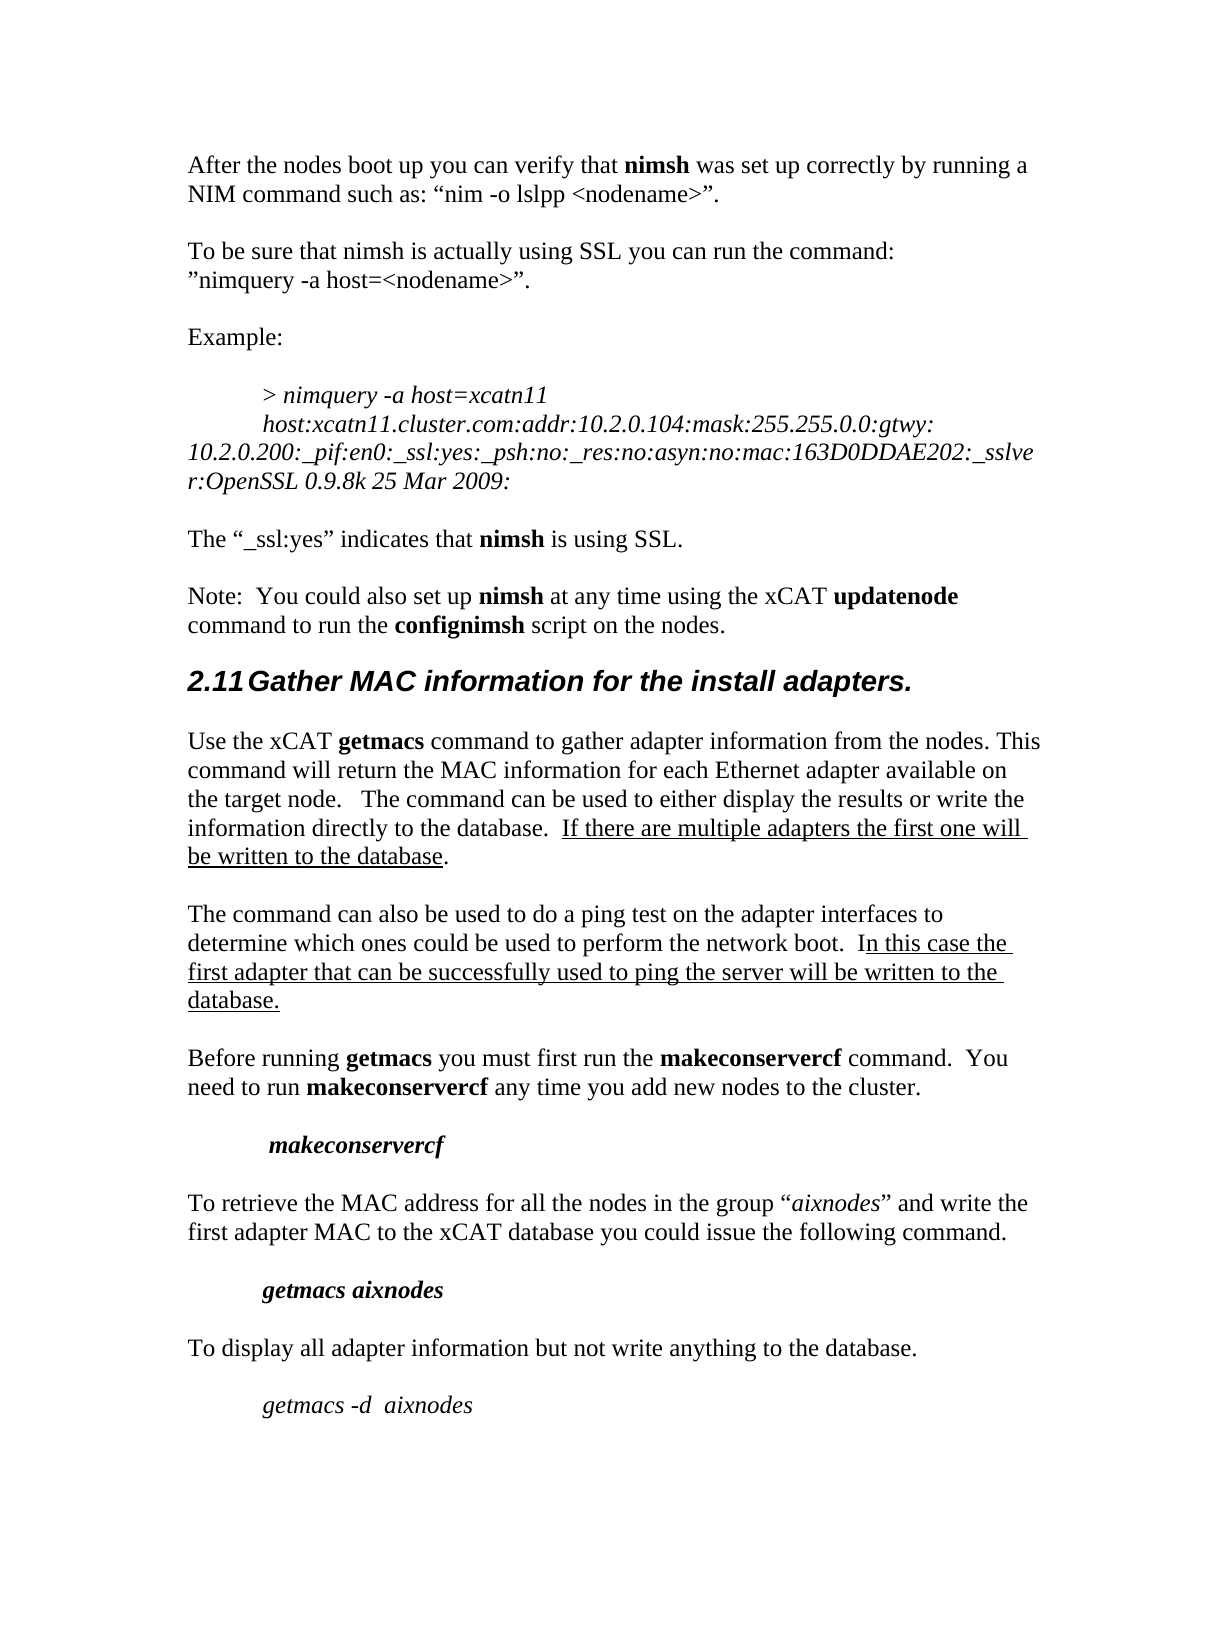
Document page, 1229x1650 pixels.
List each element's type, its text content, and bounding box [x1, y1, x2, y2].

text makeconservercf [187, 1130, 1041, 1159]
text To be sure that nimsh is actually using SSL you can run the command: [187, 236, 1041, 265]
text getmacs aixnodes [112, 1275, 1041, 1303]
text Note: You could also set up nimsh at any time using the xCAT updatenode command to run the confignimsh script on the nodes. [187, 581, 1041, 639]
text Example: [187, 322, 1041, 351]
text ”nimquery -a host=<nodename>”. [187, 265, 1041, 294]
text To display all adapter information but not write anything to the database. [112, 1333, 1041, 1361]
text getmacs -d aixnodes [112, 1391, 1041, 1419]
text host:xcatn11.cluster.com:addr:10.2.0.104:mask:255.255.0.0:gtwy: 10.2.0.200:_pif:en0:_ssl:yes:_psh:no:_res:no:asyn:no:mac:163D0DDAE202:_sslver:OpenSSL 0.9.8k 25 Mar 2009: [187, 409, 1041, 495]
text Before running getmacs you must first run the makeconservercf command. You need to run makeconservercf any time you add new nodes to the cluster. [187, 1043, 1041, 1101]
text The “_ssl:yes” indicates that nimsh is using SSL. [187, 524, 1041, 552]
text > nimquery -a host=xcatn11 [187, 380, 1041, 409]
text After the nodes boot up you can verify that nimsh was set up correctly by running a NIM command such as: “nim -o lslpp <nodename>”. [187, 150, 1041, 207]
subtitle Gather MAC information for the install adapters. [187, 664, 1041, 697]
text To retrieve the MAC address for all the nodes in the group “aixnodes” and write the first adapter MAC to the xCAT database you could issue the following command. [187, 1188, 1041, 1246]
text Use the xCAT getmacs command to gather adapter information from the nodes. This command will return the MAC information for each Ethernet adapter available on the target node. The command can be used to either display the results or write the information directly to the database. If there are multiple adapters the first one will be written to the database. [187, 726, 1041, 870]
text The command can also be used to do a ping test on the adapter interfaces to determine which ones could be used to perform the network boot. In this case the first adapter that can be successfully used to ping the server will be written to the database. [187, 899, 1041, 1014]
